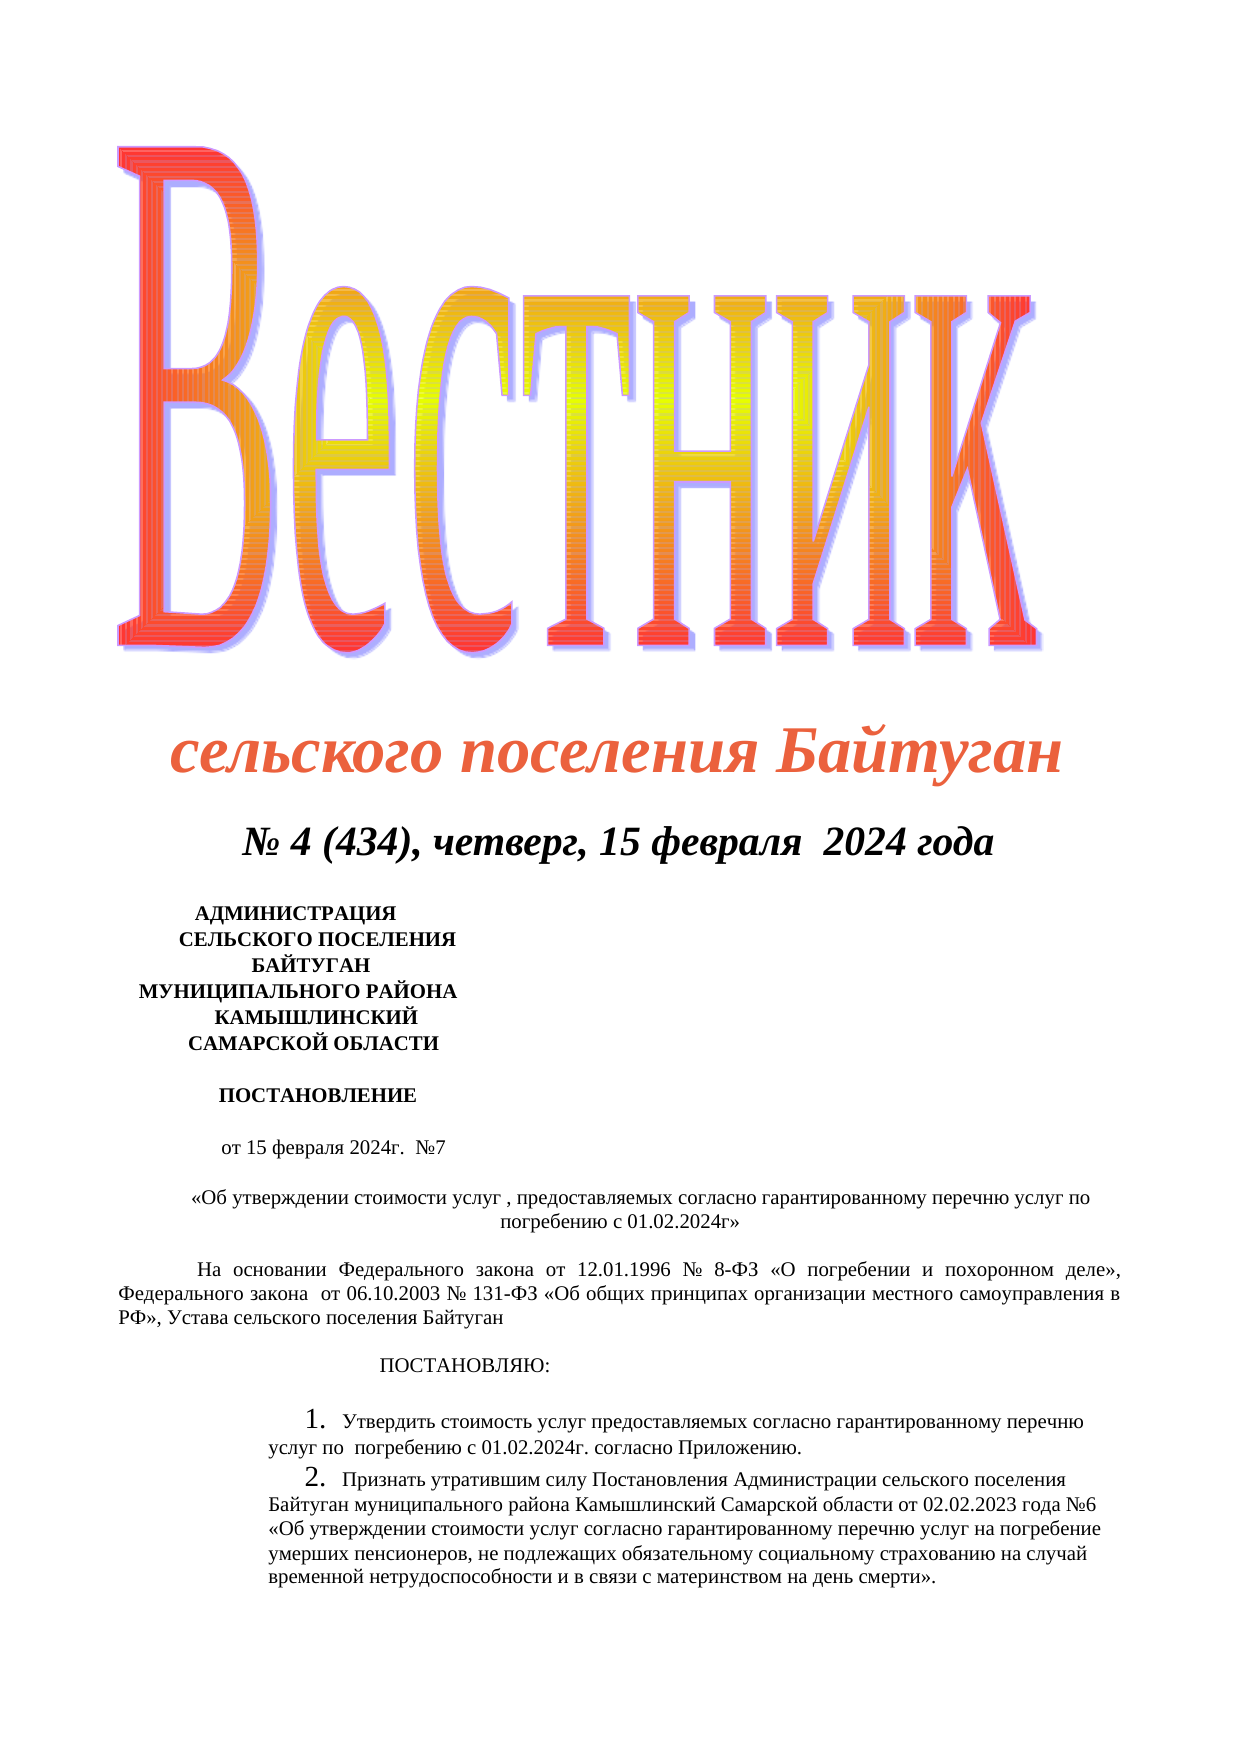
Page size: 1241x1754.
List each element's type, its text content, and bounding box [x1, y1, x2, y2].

text сельского поселения Байтуган [118, 711, 1122, 787]
text № 4 (434), четверг, 15 февраля 2024 года [118, 816, 1122, 864]
text БАЙТУГАН [88, 951, 502, 977]
text от 15 февраля 2024г. №7 [118, 1133, 502, 1159]
text САМАРСКОЙ ОБЛАСТИ [88, 1029, 502, 1055]
list Признать утратившим силу Постановления Администрации сельского поселения Байтуган муниципального района Камышлинский Самарской области от 02.02.2023 года №6 «Об утверждении стоимости услуг согласно гарантированному перечню услуг на погребение умерших пенсионеров, не подлежащих обязательному социальному страхованию на случай временной нетрудоспособности и в связи с материнством на день смерти». [231, 1459, 1122, 1588]
text ПОСТАНОВЛЕНИЕ [118, 1081, 502, 1107]
text МУНИЦИПАЛЬНОГО РАЙОНА [88, 977, 502, 1003]
list Утвердить стоимость услуг предоставляемых согласно гарантированному перечню услуг по погребению с 01.02.2024г. согласно Приложению. [231, 1401, 1122, 1459]
text На основании Федерального закона от 12.01.1996 № 8-ФЗ «О погребении и похоронном деле», Федерального закона от 06.10.2003 № 131-ФЗ «Об общих принципах организации местного самоуправления в РФ», Устава сельского поселения Байтуган [118, 1257, 1122, 1329]
text АДМИНИСТРАЦИЯ СЕЛЬСКОГО ПОСЕЛЕНИЯ [133, 899, 487, 951]
text «Об утверждении стоимости услуг , предоставляемых согласно гарантированному перечню услуг по погребению с 01.02.2024г» [118, 1184, 1122, 1233]
text КАМЫШЛИНСКИЙ [88, 1003, 502, 1029]
text ПОСТАНОВЛЯЮ: [118, 1353, 1122, 1377]
